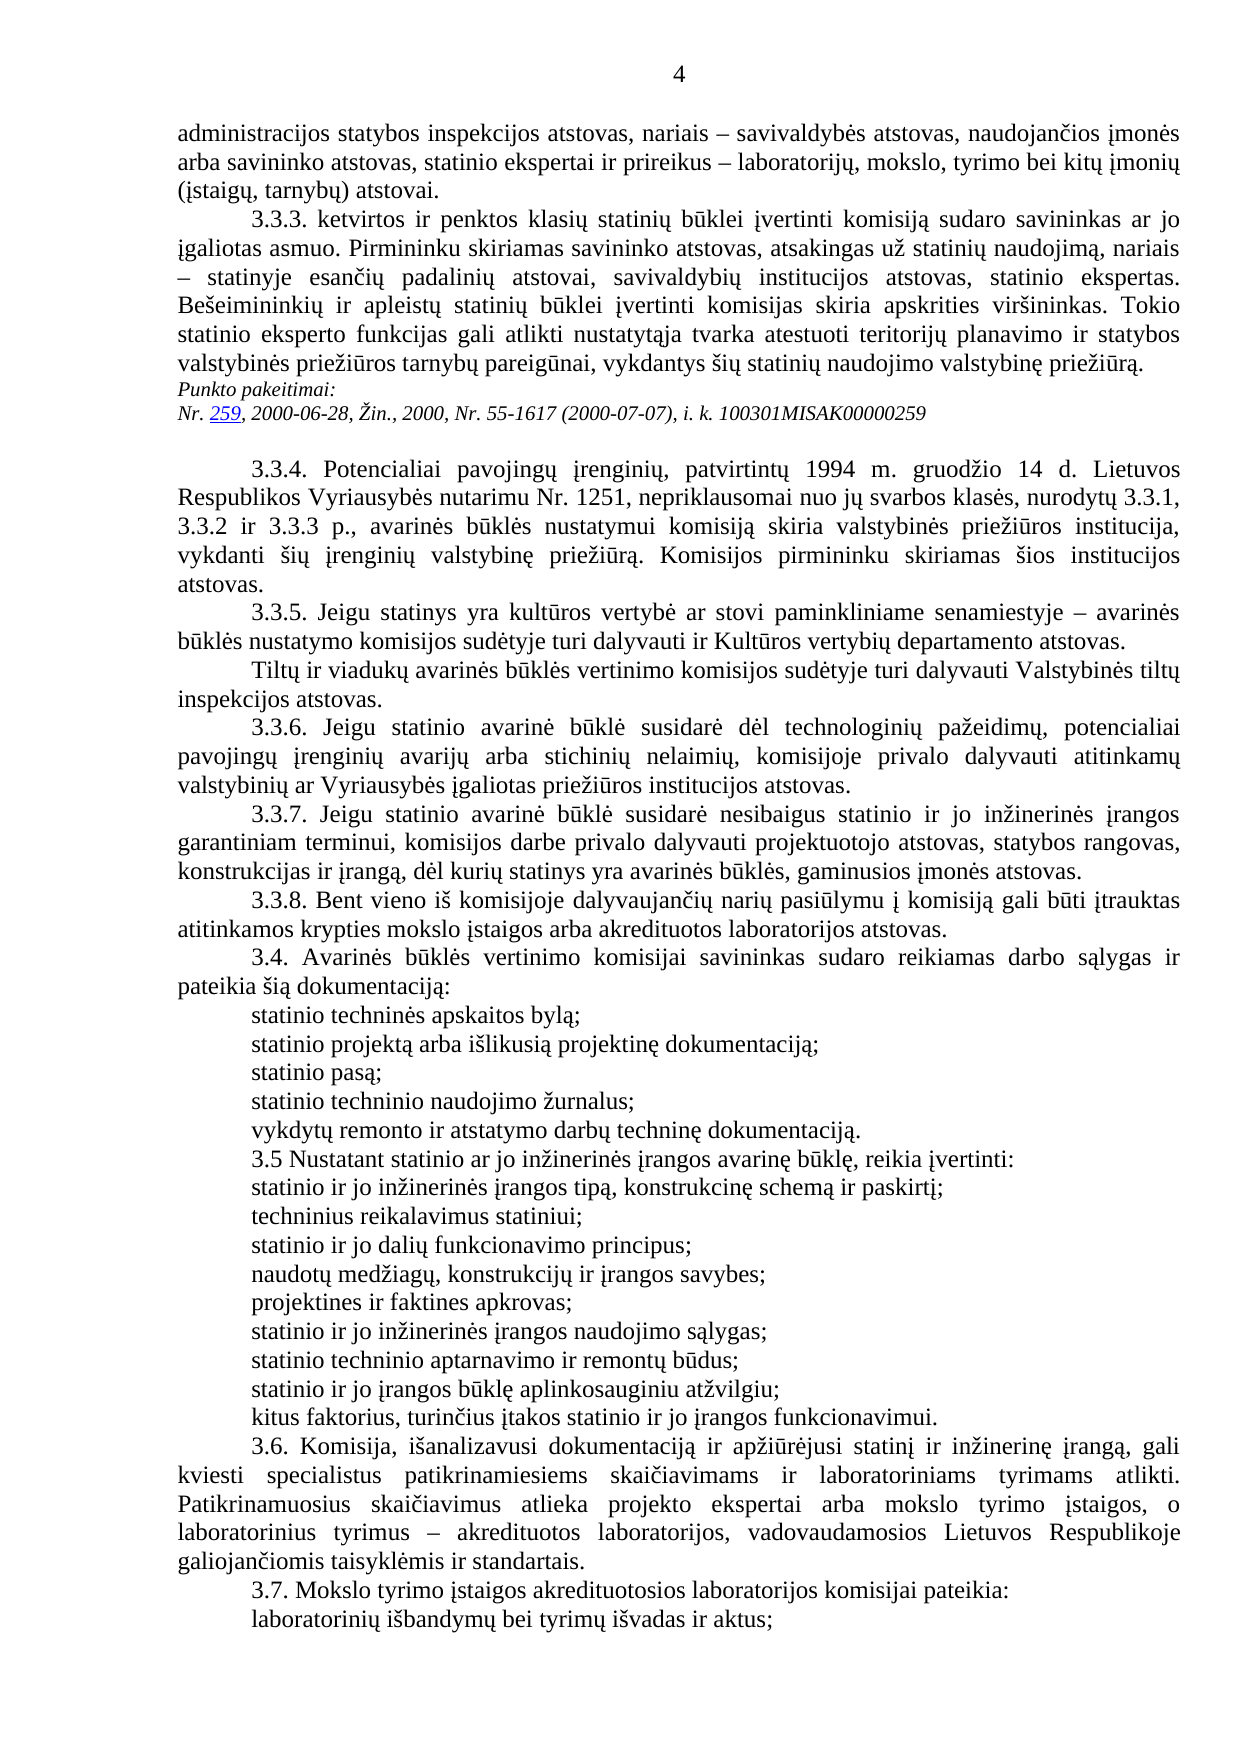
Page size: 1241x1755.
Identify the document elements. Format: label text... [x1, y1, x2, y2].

text 3.3.4. Potencialiai pavojingų įrenginių, patvirtintų 1994 m. gruodžio 14 d. Lietuvos Respublikos Vyriausybės nutarimu Nr. 1251, nepriklausomai nuo jų svarbos klasės, nurodytų 3.3.1, 3.3.2 ir 3.3.3 p., avarinės būklės nustatymui komisiją skiria valstybinės priežiūros institucija, vykdanti šių įrenginių valstybinę priežiūrą. Komisijos pirmininku skiriamas šios institucijos atstovas. [177, 454, 1181, 597]
text statinio techninės apskaitos bylą; [177, 1000, 1181, 1029]
text 3.3.3. ketvirtos ir penktos klasių statinių būklei įvertinti komisiją sudaro savininkas ar jo įgaliotas asmuo. Pirmininku skiriamas savininko atstovas, atsakingas už statinių naudojimą, nariais – statinyje esančių padalinių atstovai, savivaldybių institucijos atstovas, statinio ekspertas. Bešeimininkių ir apleistų statinių būklei įvertinti komisijas skiria apskrities viršininkas. Tokio statinio eksperto funkcijas gali atlikti nustatytąja tvarka atestuoti teritorijų planavimo ir statybos valstybinės priežiūros tarnybų pareigūnai, vykdantys šių statinių naudojimo valstybinę priežiūrą. [177, 204, 1181, 377]
text 3.3.5. Jeigu statinys yra kultūros vertybė ar stovi paminkliniame senamiestyje – avarinės būklės nustatymo komisijos sudėtyje turi dalyvauti ir Kultūros vertybių departamento atstovas. [177, 597, 1181, 655]
text Tiltų ir viadukų avarinės būklės vertinimo komisijos sudėtyje turi dalyvauti Valstybinės tiltų inspekcijos atstovas. [177, 655, 1181, 712]
text naudotų medžiagų, konstrukcijų ir įrangos savybes; [177, 1259, 1181, 1287]
text administracijos statybos inspekcijos atstovas, nariais – savivaldybės atstovas, naudojančios įmonės arba savininko atstovas, statinio ekspertai ir prireikus – laboratorijų, mokslo, tyrimo bei kitų įmonių (įstaigų, tarnybų) atstovai. [177, 118, 1181, 204]
text 3.7. Mokslo tyrimo įstaigos akredituotosios laboratorijos komisijai pateikia: [177, 1575, 1181, 1604]
text statinio ir jo dalių funkcionavimo principus; [177, 1230, 1181, 1259]
text projektines ir faktines apkrovas; [177, 1287, 1181, 1316]
text 3.3.7. Jeigu statinio avarinė būklė susidarė nesibaigus statinio ir jo inžinerinės įrangos garantiniam terminui, komisijos darbe privalo dalyvauti projektuotojo atstovas, statybos rangovas, konstrukcijas ir įrangą, dėl kurių statinys yra avarinės būklės, gaminusios įmonės atstovas. [177, 799, 1181, 885]
text statinio techninio naudojimo žurnalus; [177, 1086, 1181, 1115]
text 3.4. Avarinės būklės vertinimo komisijai savininkas sudaro reikiamas darbo sąlygas ir pateikia šią dokumentaciją: [177, 942, 1181, 1000]
text laboratorinių išbandymų bei tyrimų išvadas ir aktus; [177, 1604, 1181, 1632]
text Nr. 259, 2000-06-28, Žin., 2000, Nr. 55-1617 (2000-07-07), i. k. 100301MISAK00000259 [177, 401, 1181, 425]
text vykdytų remonto ir atstatymo darbų techninę dokumentaciją. [177, 1115, 1181, 1144]
text techninius reikalavimus statiniui; [177, 1201, 1181, 1230]
text statinio pasą; [177, 1057, 1181, 1086]
text 3.5 Nustatant statinio ar jo inžinerinės įrangos avarinę būklę, reikia įvertinti: [177, 1144, 1181, 1172]
text statinio ir jo inžinerinės įrangos naudojimo sąlygas; [177, 1316, 1181, 1345]
text 3.6. Komisija, išanalizavusi dokumentaciją ir apžiūrėjusi statinį ir inžinerinę įrangą, gali kviesti specialistus patikrinamiesiems skaičiavimams ir laboratoriniams tyrimams atlikti. Patikrinamuosius skaičiavimus atlieka projekto ekspertai arba mokslo tyrimo įstaigos, o laboratorinius tyrimus – akredituotos laboratorijos, vadovaudamosios Lietuvos Respublikoje galiojančiomis taisyklėmis ir standartais. [177, 1431, 1181, 1575]
text Punkto pakeitimai: [177, 377, 1181, 401]
text statinio ir jo inžinerinės įrangos tipą, konstrukcinę schemą ir paskirtį; [177, 1172, 1181, 1201]
text 3.3.6. Jeigu statinio avarinė būklė susidarė dėl technologinių pažeidimų, potencialiai pavojingų įrenginių avarijų arba stichinių nelaimių, komisijoje privalo dalyvauti atitinkamų valstybinių ar Vyriausybės įgaliotas priežiūros institucijos atstovas. [177, 712, 1181, 799]
text statinio projektą arba išlikusią projektinę dokumentaciją; [177, 1029, 1181, 1057]
text kitus faktorius, turinčius įtakos statinio ir jo įrangos funkcionavimui. [177, 1402, 1181, 1431]
text 3.3.8. Bent vieno iš komisijoje dalyvaujančių narių pasiūlymu į komisiją gali būti įtrauktas atitinkamos krypties mokslo įstaigos arba akredituotos laboratorijos atstovas. [177, 885, 1181, 942]
text statinio techninio aptarnavimo ir remontų būdus; [177, 1345, 1181, 1374]
text statinio ir jo įrangos būklę aplinkosauginiu atžvilgiu; [177, 1374, 1181, 1402]
